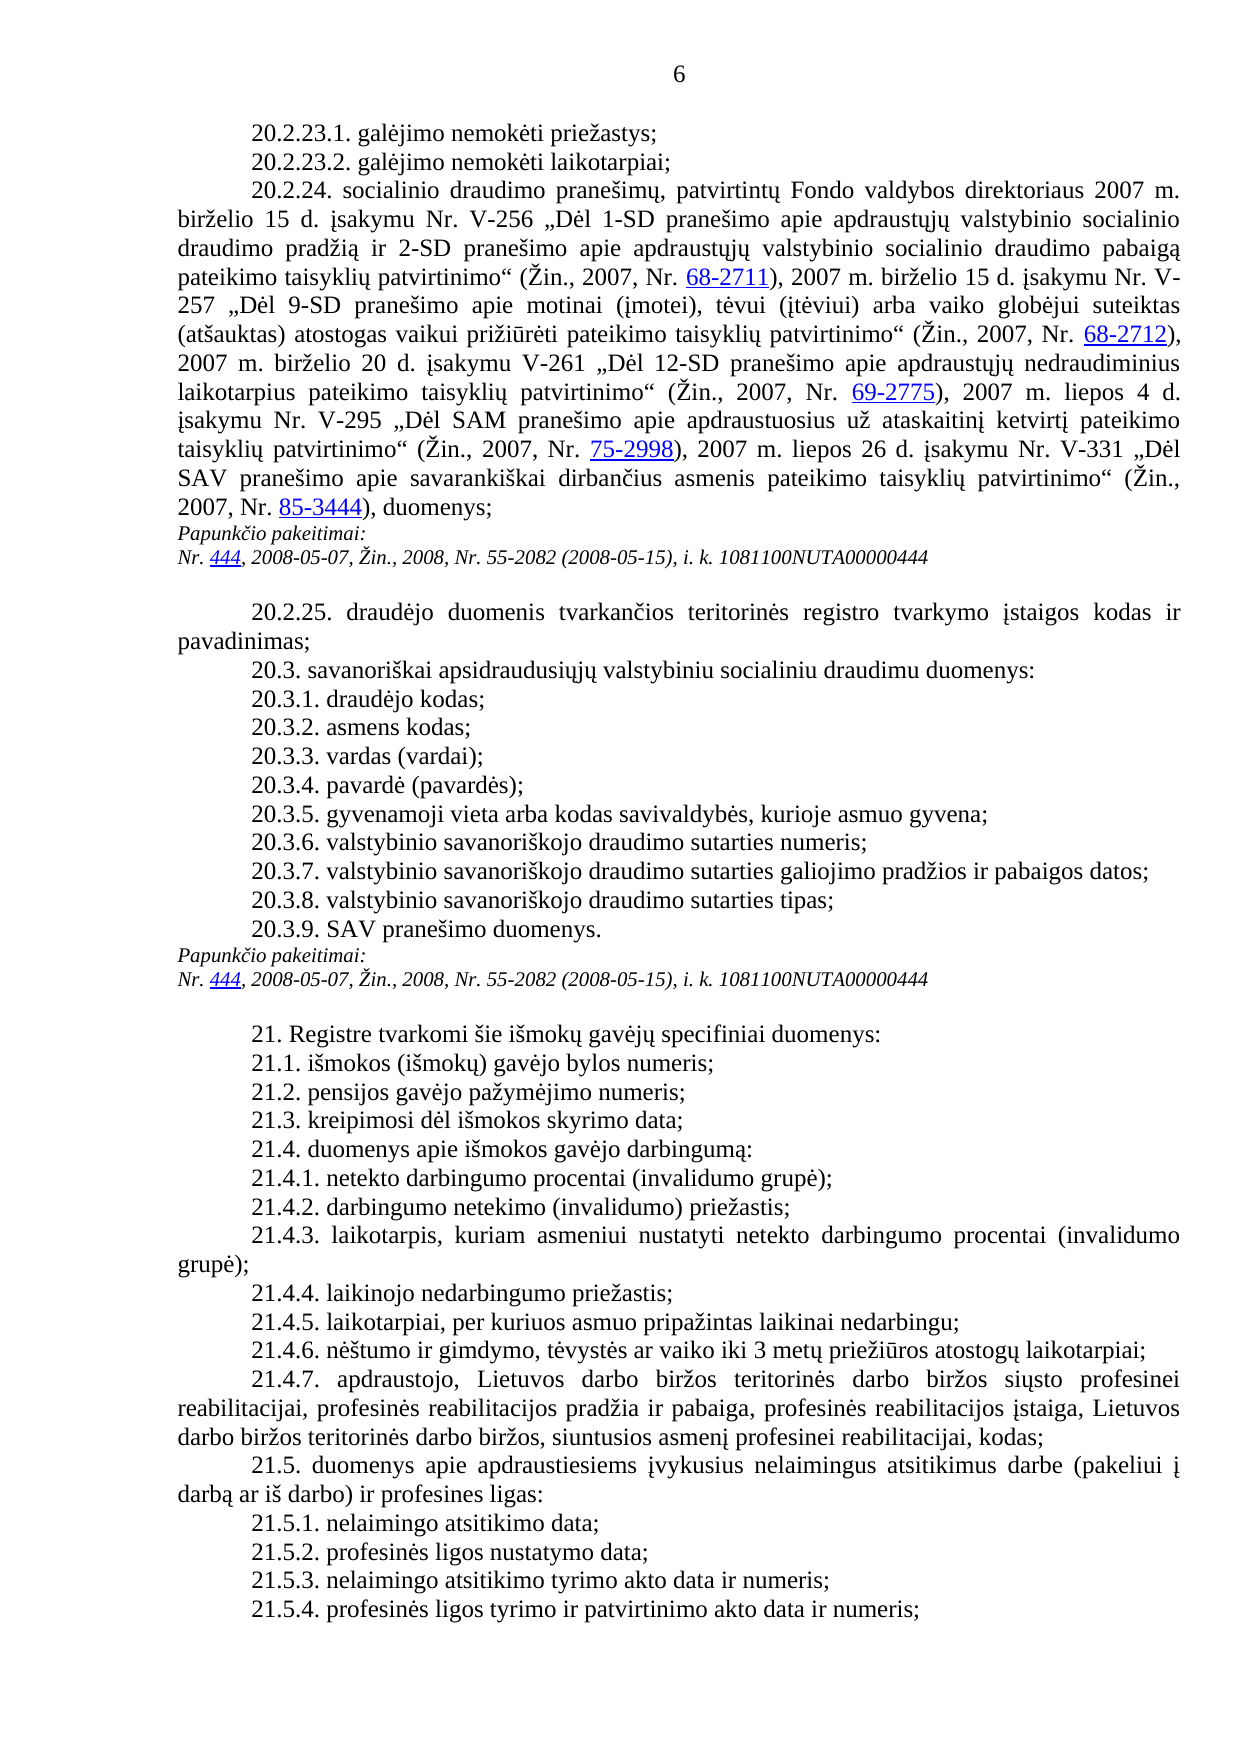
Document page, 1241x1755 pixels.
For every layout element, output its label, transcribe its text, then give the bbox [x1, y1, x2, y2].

text 21.4.1. netekto darbingumo procentai (invalidumo grupė); [177, 1163, 1181, 1192]
text 21.4.3. laikotarpis, kuriam asmeniui nustatyti netekto darbingumo procentai (invalidumo grupė); [177, 1221, 1181, 1278]
text 21.4.5. laikotarpiai, per kuriuos asmuo pripažintas laikinai nedarbingu; [177, 1307, 1181, 1336]
text 20.3.5. gyvenamoji vieta arba kodas savivaldybės, kurioje asmuo gyvena; [177, 799, 1181, 827]
text 21.5.3. nelaimingo atsitikimo tyrimo akto data ir numeris; [177, 1566, 1181, 1594]
text 21.1. išmokos (išmokų) gavėjo bylos numeris; [177, 1048, 1181, 1077]
text 21.3. kreipimosi dėl išmokos skyrimo data; [177, 1106, 1181, 1134]
text 20.3.1. draudėjo kodas; [177, 684, 1181, 712]
text Papunkčio pakeitimai: [177, 521, 1181, 545]
text 21.5.4. profesinės ligos tyrimo ir patvirtinimo akto data ir numeris; [177, 1594, 1181, 1623]
text 20.2.23.1. galėjimo nemokėti priežastys; [177, 118, 1181, 147]
text 21.4.7. apdraustojo, Lietuvos darbo biržos teritorinės darbo biržos siųsto profesinei reabilitacijai, profesinės reabilitacijos pradžia ir pabaiga, profesinės reabilitacijos įstaiga, Lietuvos darbo biržos teritorinės darbo biržos, siuntusios asmenį profesinei reabilitacijai, kodas; [177, 1364, 1181, 1451]
text 20.3.4. pavardė (pavardės); [177, 770, 1181, 799]
text 20.2.24. socialinio draudimo pranešimų, patvirtintų Fondo valdybos direktoriaus 2007 m. birželio 15 d. įsakymu Nr. V-256 „Dėl 1-SD pranešimo apie apdraustųjų valstybinio socialinio draudimo pradžią ir 2-SD pranešimo apie apdraustųjų valstybinio socialinio draudimo pabaigą pateikimo taisyklių patvirtinimo“ (Žin., 2007, Nr. 68-2711), 2007 m. birželio 15 d. įsakymu Nr. V-257 „Dėl 9-SD pranešimo apie motinai (įmotei), tėvui (įtėviui) arba vaiko globėjui suteiktas (atšauktas) atostogas vaikui prižiūrėti pateikimo taisyklių patvirtinimo“ (Žin., 2007, Nr. 68-2712), 2007 m. birželio 20 d. įsakymu V-261 „Dėl 12-SD pranešimo apie apdraustųjų nedraudiminius laikotarpius pateikimo taisyklių patvirtinimo“ (Žin., 2007, Nr. 69-2775), 2007 m. liepos 4 d. įsakymu Nr. V-295 „Dėl SAM pranešimo apie apdraustuosius už ataskaitinį ketvirtį pateikimo taisyklių patvirtinimo“ (Žin., 2007, Nr. 75-2998), 2007 m. liepos 26 d. įsakymu Nr. V-331 „Dėl SAV pranešimo apie savarankiškai dirbančius asmenis pateikimo taisyklių patvirtinimo“ (Žin., 2007, Nr. 85-3444), duomenys; [177, 176, 1181, 521]
text 20.2.25. draudėjo duomenis tvarkančios teritorinės registro tvarkymo įstaigos kodas ir pavadinimas; [177, 597, 1181, 655]
text 20.3.6. valstybinio savanoriškojo draudimo sutarties numeris; [177, 827, 1181, 856]
text 20.3.9. SAV pranešimo duomenys. [177, 914, 1181, 942]
text 21.4.2. darbingumo netekimo (invalidumo) priežastis; [177, 1192, 1181, 1221]
text 20.3.2. asmens kodas; [177, 712, 1181, 741]
text 21. Registre tvarkomi šie išmokų gavėjų specifiniai duomenys: [177, 1019, 1181, 1048]
text 20.3. savanoriškai apsidraudusiųjų valstybiniu socialiniu draudimu duomenys: [177, 655, 1181, 684]
text 20.3.3. vardas (vardai); [177, 741, 1181, 770]
text 21.5. duomenys apie apdraustiesiems įvykusius nelaimingus atsitikimus darbe (pakeliui į darbą ar iš darbo) ir profesines ligas: [177, 1451, 1181, 1508]
text 21.4.4. laikinojo nedarbingumo priežastis; [177, 1278, 1181, 1307]
text 21.5.2. profesinės ligos nustatymo data; [177, 1537, 1181, 1566]
text Nr. 444, 2008-05-07, Žin., 2008, Nr. 55-2082 (2008-05-15), i. k. 1081100NUTA00000444 [177, 545, 1181, 569]
text 20.2.23.2. galėjimo nemokėti laikotarpiai; [177, 147, 1181, 176]
text 21.5.1. nelaimingo atsitikimo data; [177, 1508, 1181, 1537]
text 20.3.7. valstybinio savanoriškojo draudimo sutarties galiojimo pradžios ir pabaigos datos; [177, 856, 1181, 885]
text 21.4. duomenys apie išmokos gavėjo darbingumą: [177, 1134, 1181, 1163]
text Papunkčio pakeitimai: [177, 942, 1181, 967]
text Nr. 444, 2008-05-07, Žin., 2008, Nr. 55-2082 (2008-05-15), i. k. 1081100NUTA00000444 [177, 967, 1181, 991]
text 20.3.8. valstybinio savanoriškojo draudimo sutarties tipas; [177, 885, 1181, 914]
text 21.2. pensijos gavėjo pažymėjimo numeris; [177, 1077, 1181, 1106]
text 21.4.6. nėštumo ir gimdymo, tėvystės ar vaiko iki 3 metų priežiūros atostogų laikotarpiai; [177, 1336, 1181, 1364]
